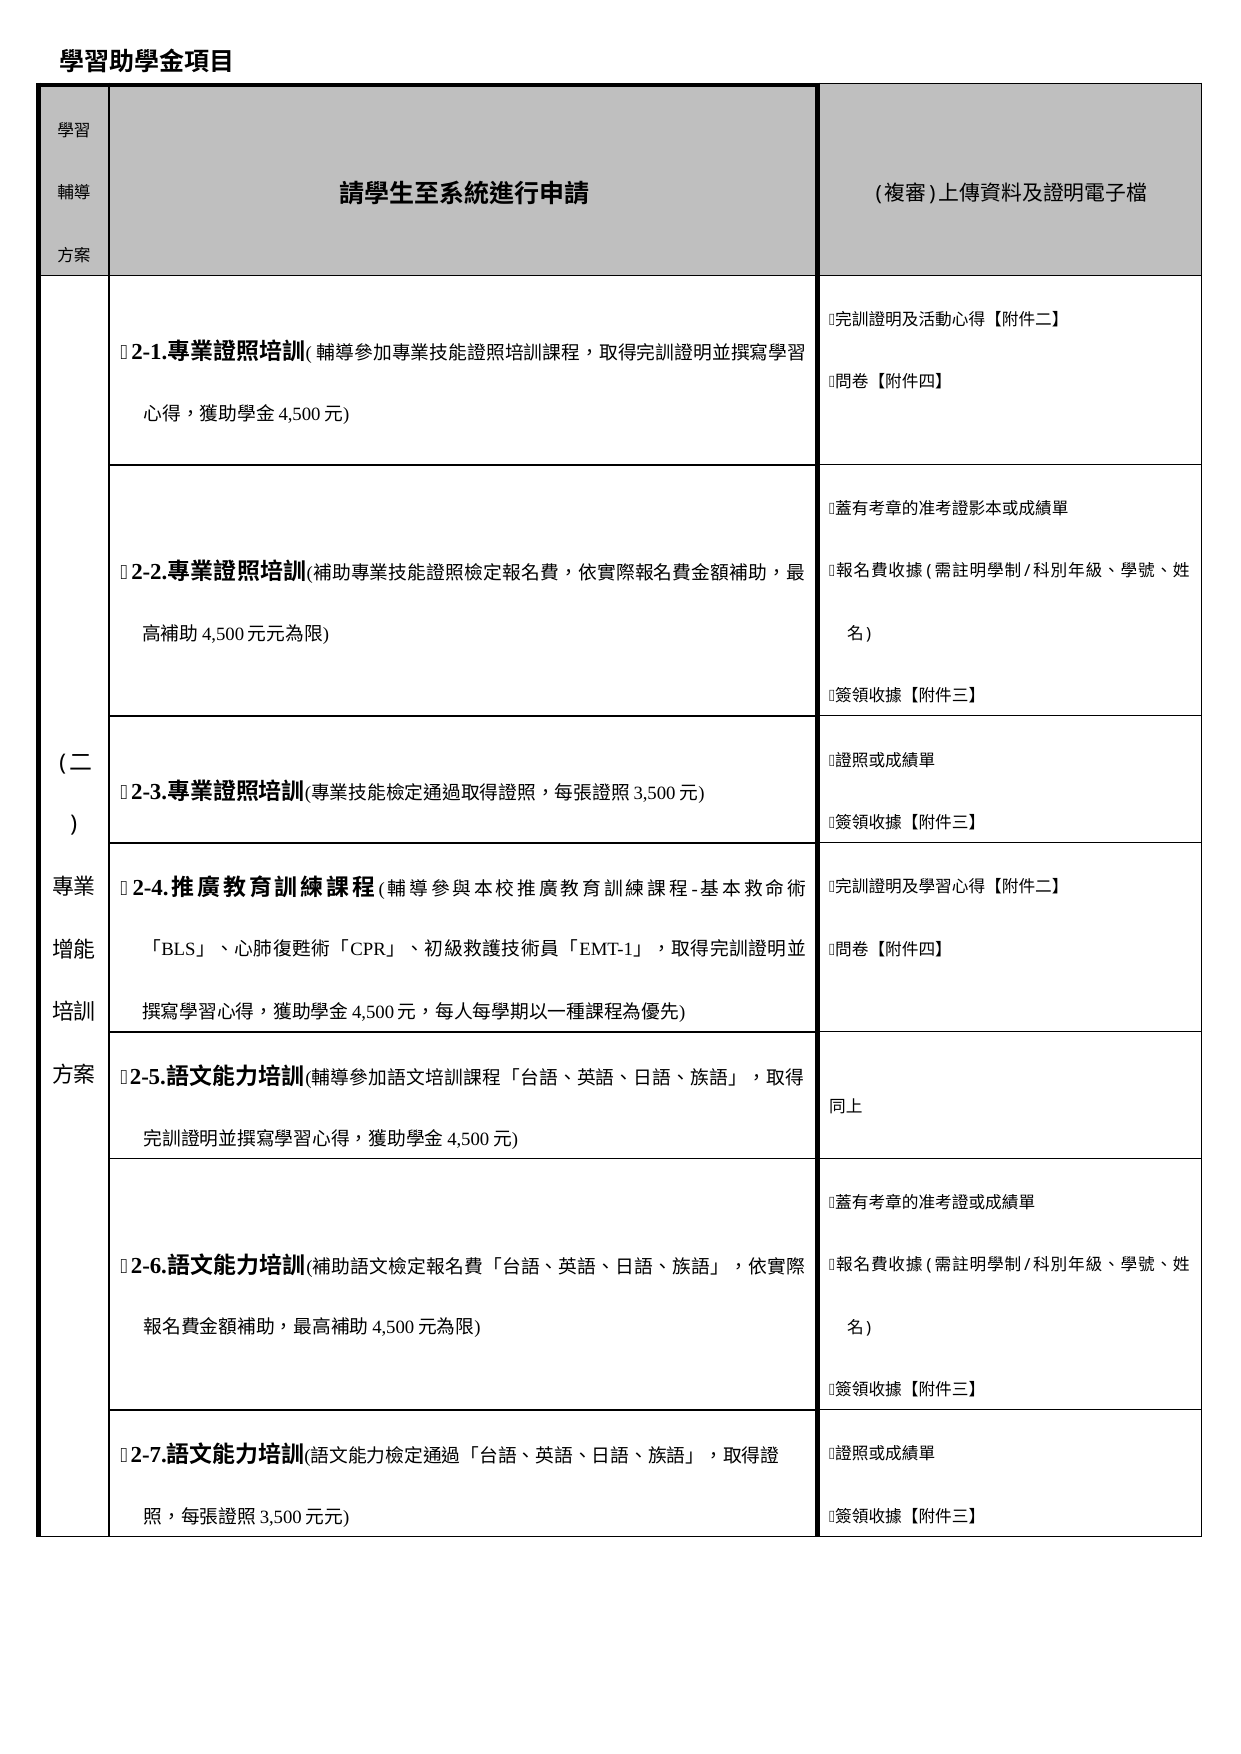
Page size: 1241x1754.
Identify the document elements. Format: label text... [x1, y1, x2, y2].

table_cell  2-7.語文能力培訓(語文能力檢定通過「台語、英語、日語、族語」，取得證照，每張證照3,500元元) [110, 1411, 815, 1536]
table_cell 證照或成績單 簽領收據【附件三】 [820, 716, 1201, 842]
table_header 學習輔導方案 [41, 87, 108, 275]
table_cell  2-6.語文能力培訓(補助語文檢定報名費「台語、英語、日語、族語」，依實際報名費金額補助，最高補助4,500元為限) [110, 1159, 815, 1409]
table_cell  2-4.推廣教育訓練課程(輔導參與本校推廣教育訓練課程-基本救命術「BLS」、心肺復甦術「CPR」、初級救護技術員「EMT-1」，取得完訓證明並撰寫學習心得，獲助學金4,500元，每人每學期以一種課程為優先) [110, 844, 815, 1031]
table_cell 蓋有考章的准考證影本或成績單 報名費收據(需註明學制/科別年級、學號、姓名) 簽領收據【附件三】 [820, 465, 1201, 715]
table_header 請學生至系統進行申請 [110, 87, 815, 275]
table_cell 蓋有考章的准考證或成績單 報名費收據(需註明學制/科別年級、學號、姓名) 簽領收據【附件三】 [820, 1159, 1201, 1409]
table_cell  2-3.專業證照培訓(專業技能檢定通過取得證照，每張證照3,500元) [110, 717, 815, 842]
table_header (複審)上傳資料及證明電子檔 [820, 84, 1201, 275]
table_cell 完訓證明及活動心得【附件二】 問卷【附件四】 [820, 276, 1201, 464]
table_cell 證照或成績單 簽領收據【附件三】 [820, 1410, 1201, 1536]
table_cell 同上 [820, 1032, 1201, 1158]
table_cell 完訓證明及學習心得【附件二】 問卷【附件四】 [820, 843, 1201, 1031]
table_cell  2-1.專業證照培訓( 輔導參加專業技能證照培訓課程，取得完訓證明並撰寫學習心得，獲助學金4,500元) [110, 276, 815, 464]
table_cell  2-2.專業證照培訓(補助專業技能證照檢定報名費，依實際報名費金額補助，最高補助4,500元元為限) [110, 466, 815, 715]
table_cell (二) 專業增能培訓方案 [41, 276, 108, 1536]
table_cell  2-5.語文能力培訓(輔導參加語文培訓課程「台語、英語、日語、族語」，取得完訓證明並撰寫學習心得，獲助學金4,500元) [110, 1033, 815, 1158]
